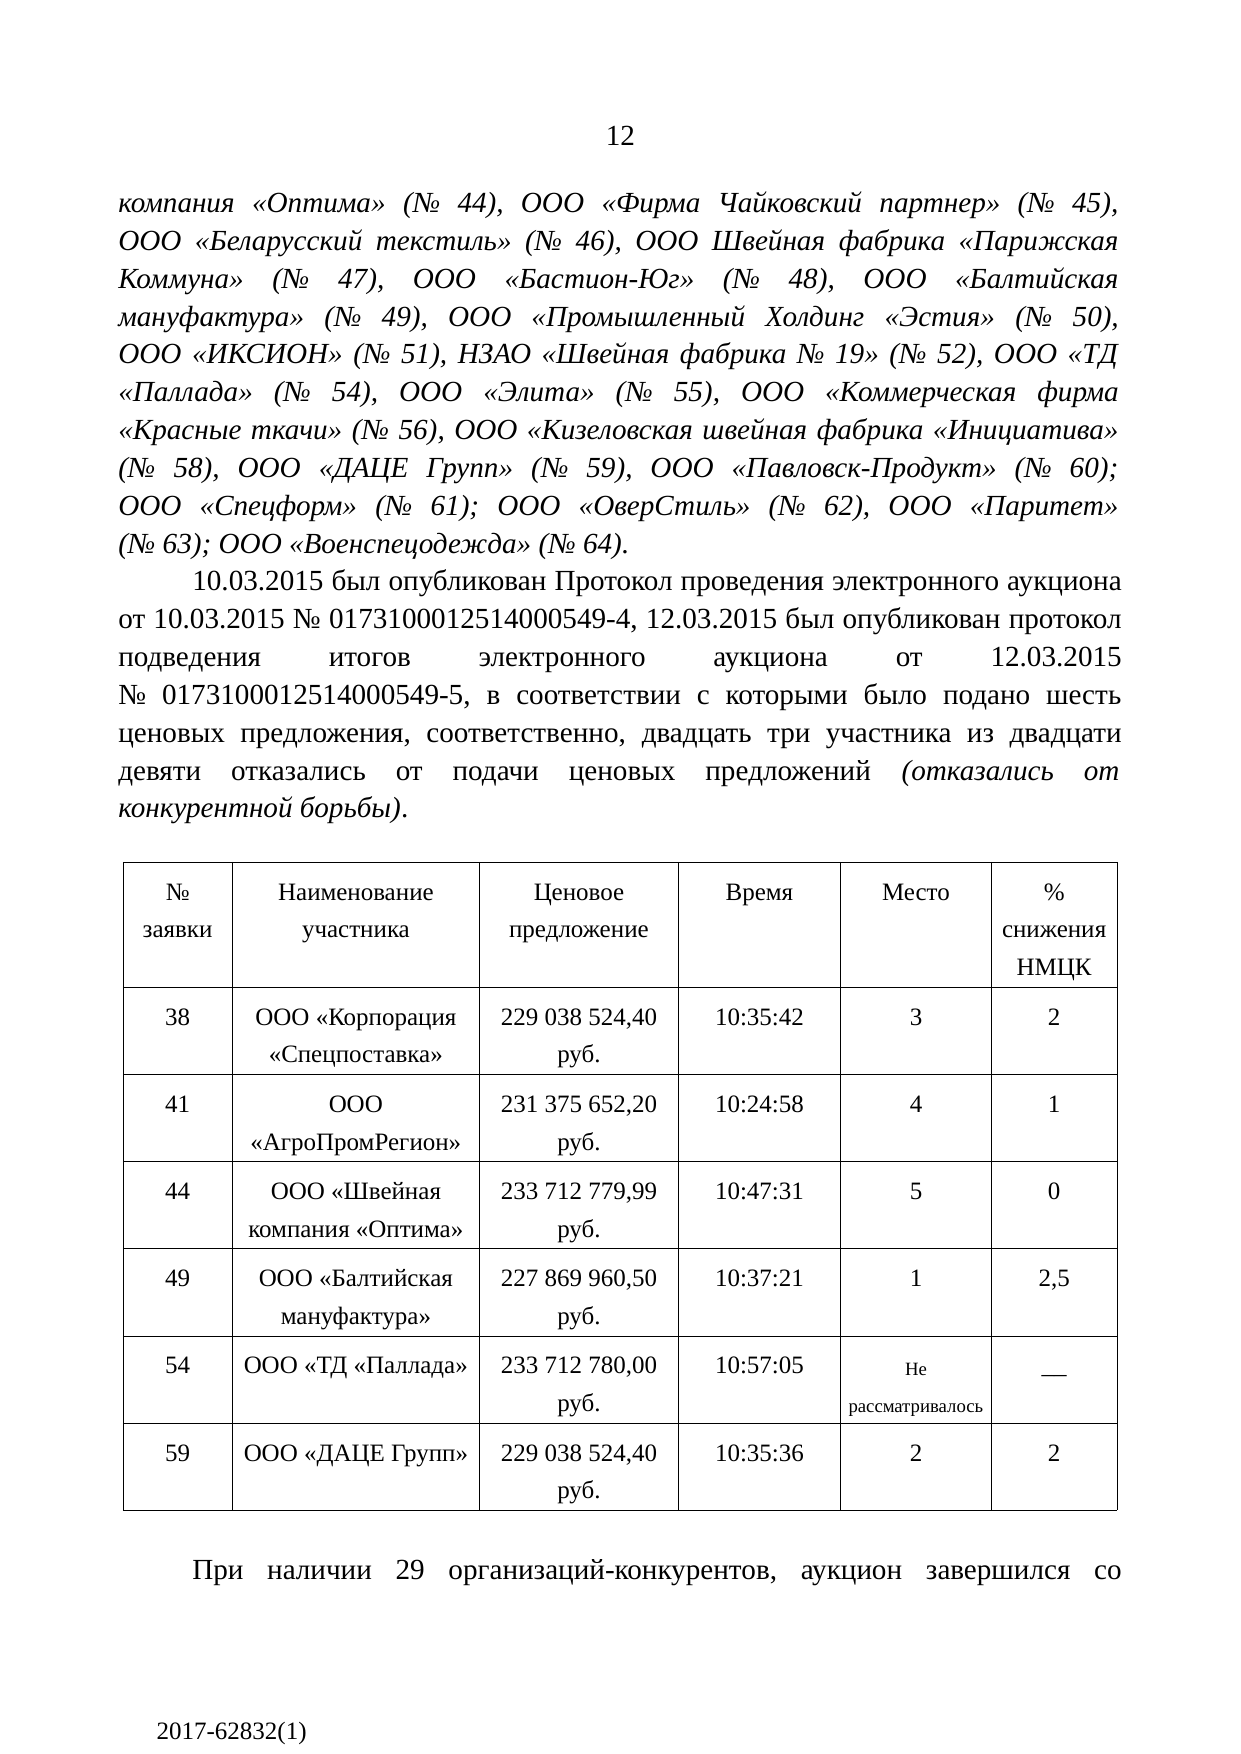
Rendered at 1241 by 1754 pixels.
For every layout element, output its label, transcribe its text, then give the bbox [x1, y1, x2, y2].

table_cell ООО «ТД «Паллада» [233, 1337, 479, 1423]
table_cell 229 038 524,40 руб. [480, 1424, 678, 1510]
table_header Ценовое предложение [480, 863, 678, 987]
table_cell 4 [841, 1075, 991, 1161]
table_cell 38 [124, 988, 232, 1074]
table_cell 44 [124, 1162, 232, 1248]
table_cell ООО «Корпорация «Спецпоставка» [233, 988, 479, 1074]
text При наличии 29 организаций-конкурентов, аукцион завершился со [118, 1548, 1122, 1586]
table_cell 1 [841, 1249, 991, 1336]
table_cell 54 [124, 1337, 232, 1423]
table_cell 1 [992, 1075, 1117, 1161]
table_cell ООО «АгроПромРегион» [233, 1075, 479, 1161]
text компания «Оптима» (№ 44), ООО «Фирма Чайковский партнер» (№ 45), ООО «Беларусский текстиль» (№ 46), ООО Швейная фабрика «Парижская Коммуна» (№ 47), ООО «Бастион-Юг» (№ 48), ООО «Балтийская мануфактура» (№ 49), ООО «Промышленный Холдинг «Эстия» (№ 50), ООО «ИКСИОН» (№ 51), НЗАО «Швейная фабрика № 19» (№ 52), ООО «ТД «Паллада» (№ 54), ООО «Элита» (№ 55), ООО «Коммерческая фирма «Красные ткачи» (№ 56), ООО «Кизеловская швейная фабрика «Инициатива» (№ 58), ООО «ДАЦЕ Групп» (№ 59), ООО «Павловск-Продукт» (№ 60); ООО «Спецформ» (№ 61); ООО «ОверСтиль» (№ 62), ООО «Паритет» (№ 63); ООО «Военспецодежда» (№ 64). [118, 181, 1122, 559]
table_cell 10:24:58 [679, 1075, 840, 1161]
table_cell 2 [992, 988, 1117, 1074]
table_cell 3 [841, 988, 991, 1074]
table_cell 231 375 652,20 руб. [480, 1075, 678, 1161]
table_cell 2 [841, 1424, 991, 1510]
table_cell 229 038 524,40 руб. [480, 988, 678, 1074]
table_header Время [679, 863, 840, 987]
table_cell 10:37:21 [679, 1249, 840, 1336]
table_cell 10:35:42 [679, 988, 840, 1074]
text 10.03.2015 был опубликован Протокол проведения электронного аукциона от 10.03.2015 № 0173100012514000549-4, 12.03.2015 был опубликован протокол подведения итогов электронного аукциона от 12.03.2015 № 0173100012514000549-5, в соответствии с которыми было подано шесть ценовых предложения, соответственно, двадцать три участника из двадцати девяти отказались от подачи ценовых предложений (отказались от конкурентной борьбы). [118, 559, 1122, 824]
table_cell 59 [124, 1424, 232, 1510]
table_header № заявки [124, 863, 232, 987]
table_header Наименование участника [233, 863, 479, 987]
table_cell 227 869 960,50 руб. [480, 1249, 678, 1336]
table_cell __ [992, 1337, 1117, 1423]
table_cell 49 [124, 1249, 232, 1336]
table_cell 233 712 780,00 руб. [480, 1337, 678, 1423]
table_cell 2 [992, 1424, 1117, 1510]
table_cell 10:47:31 [679, 1162, 840, 1248]
table_cell 0 [992, 1162, 1117, 1248]
table_cell 10:57:05 [679, 1337, 840, 1423]
table_cell 233 712 779,99 руб. [480, 1162, 678, 1248]
table_cell 2,5 [992, 1249, 1117, 1336]
table_cell 41 [124, 1075, 232, 1161]
table_cell ООО «Балтийская мануфактура» [233, 1249, 479, 1336]
table_cell 5 [841, 1162, 991, 1248]
table_header Место [841, 863, 991, 987]
table_header % снижения НМЦК [992, 863, 1117, 987]
table_cell Не рассматривалось [841, 1337, 991, 1423]
table_cell ООО «ДАЦЕ Групп» [233, 1424, 479, 1510]
table_cell 10:35:36 [679, 1424, 840, 1510]
table_cell ООО «Швейная компания «Оптима» [233, 1162, 479, 1248]
